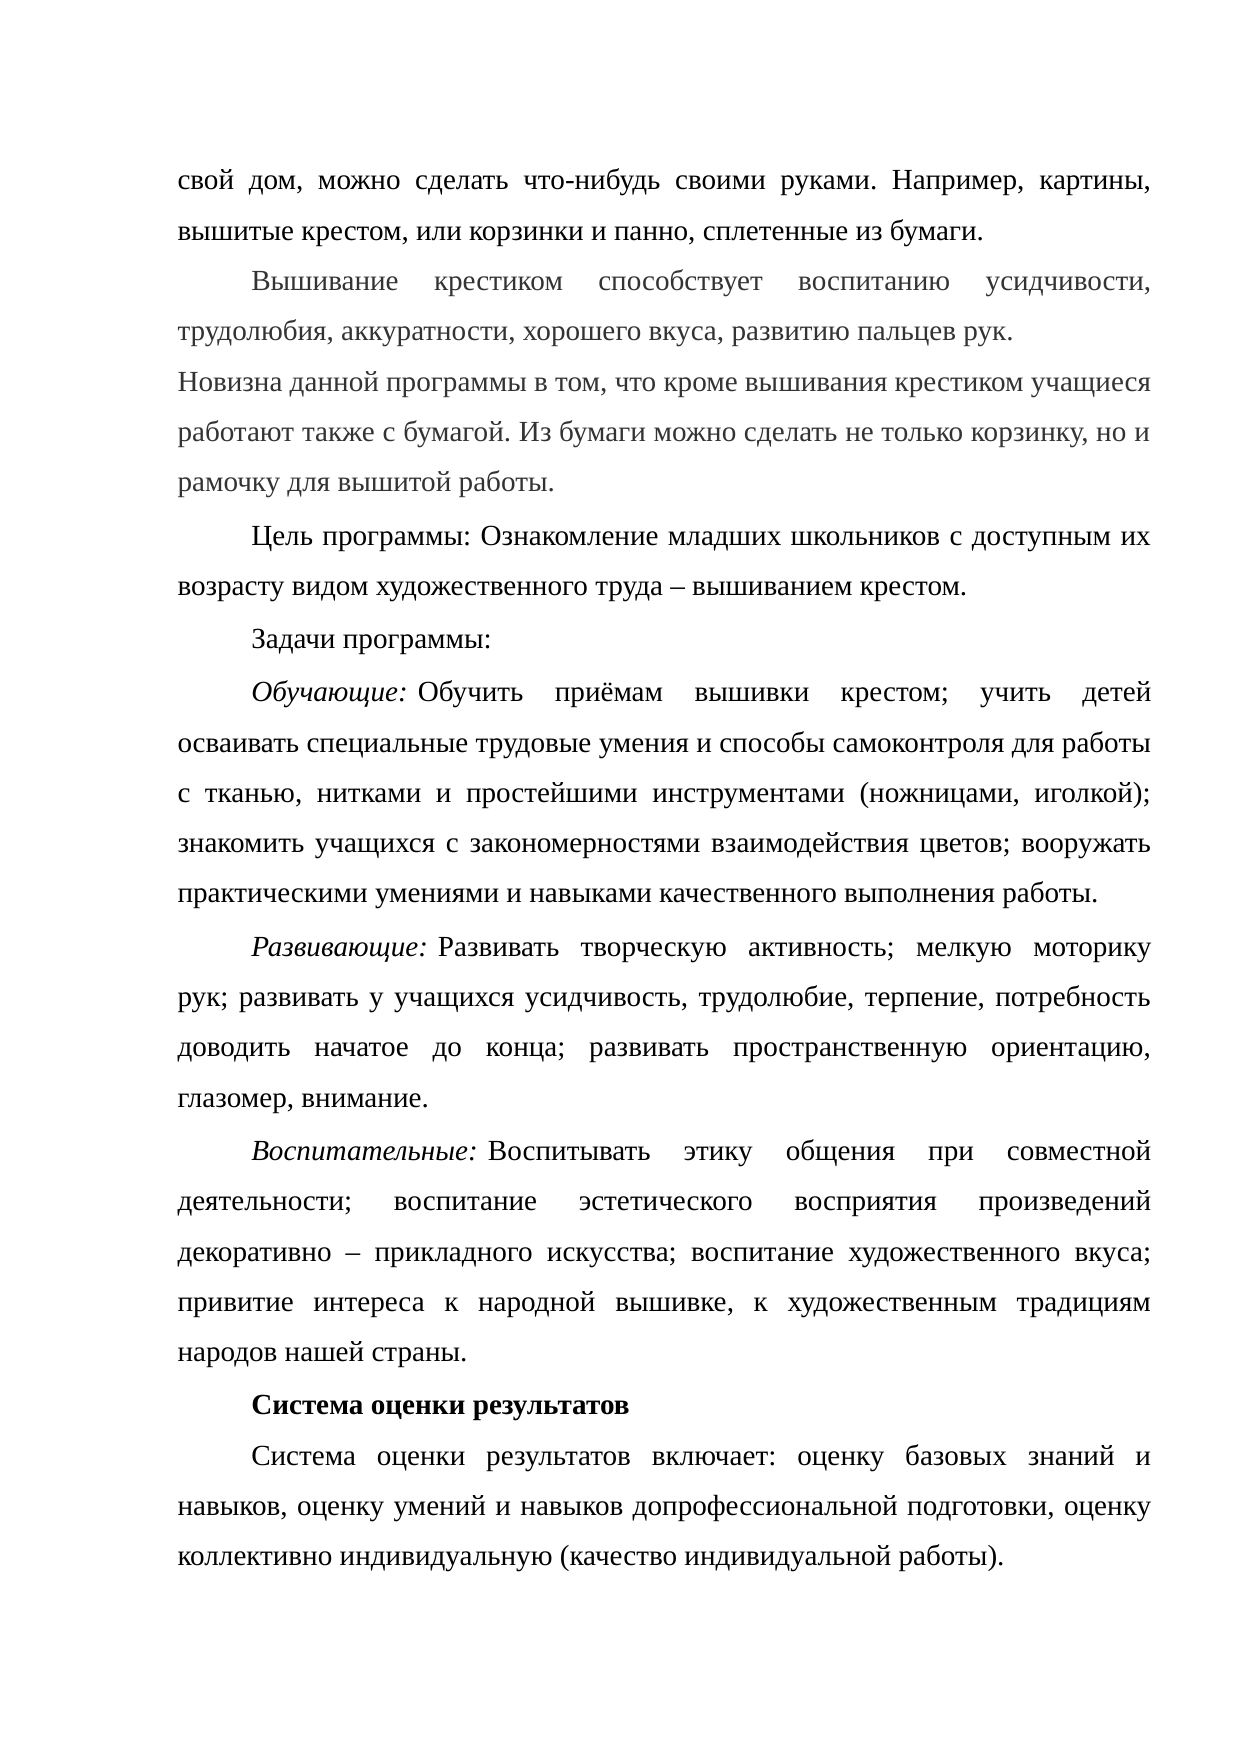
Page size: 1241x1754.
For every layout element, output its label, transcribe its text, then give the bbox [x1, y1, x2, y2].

text Система оценки результатов [177, 1387, 1152, 1421]
text Развивающие: Развивать творческую активность; мелкую моторику рук; развивать у учащихся усидчивость, трудолюбие, терпение, потребность доводить начатое до конца; развивать пространственную ориентацию, глазомер, внимание. [177, 929, 1152, 1113]
text Вышивание крестиком способствует воспитанию усидчивости, трудолюбия, аккуратности, хорошего вкуса, развитию пальцев рук. [177, 263, 1152, 347]
text свой дом, можно сделать что-нибудь своими руками. Например, картины, вышитые крестом, или корзинки и панно, сплетенные из бумаги. [177, 162, 1152, 246]
text Задачи программы: [177, 621, 1152, 655]
text Система оценки результатов включает: оценку базовых знаний и навыков, оценку умений и навыков допрофессиональной подготовки, оценку коллективно индивидуальную (качество индивидуальной работы). [177, 1438, 1152, 1572]
text Новизна данной программы в том, что кроме вышивания крестиком учащиеся работают также с бумагой. Из бумаги можно сделать не только корзинку, но и рамочку для вышитой работы. [177, 364, 1152, 498]
text Воспитательные: Воспитывать этику общения при совместной деятельности; воспитание эстетического восприятия произведений декоративно – прикладного искусства; воспитание художественного вкуса; привитие интереса к народной вышивке, к художественным традициям народов нашей страны. [177, 1133, 1152, 1368]
text Цель программы: Ознакомление младших школьников с доступным их возрасту видом художественного труда – вышиванием крестом. [177, 518, 1152, 601]
text Обучающие: Обучить приёмам вышивки крестом; учить детей осваивать специальные трудовые умения и способы самоконтроля для работы с тканью, нитками и простейшими инструментами (ножницами, иголкой); знакомить учащихся с закономерностями взаимодействия цветов; вооружать практическими умениями и навыками качественного выполнения работы. [177, 674, 1152, 909]
